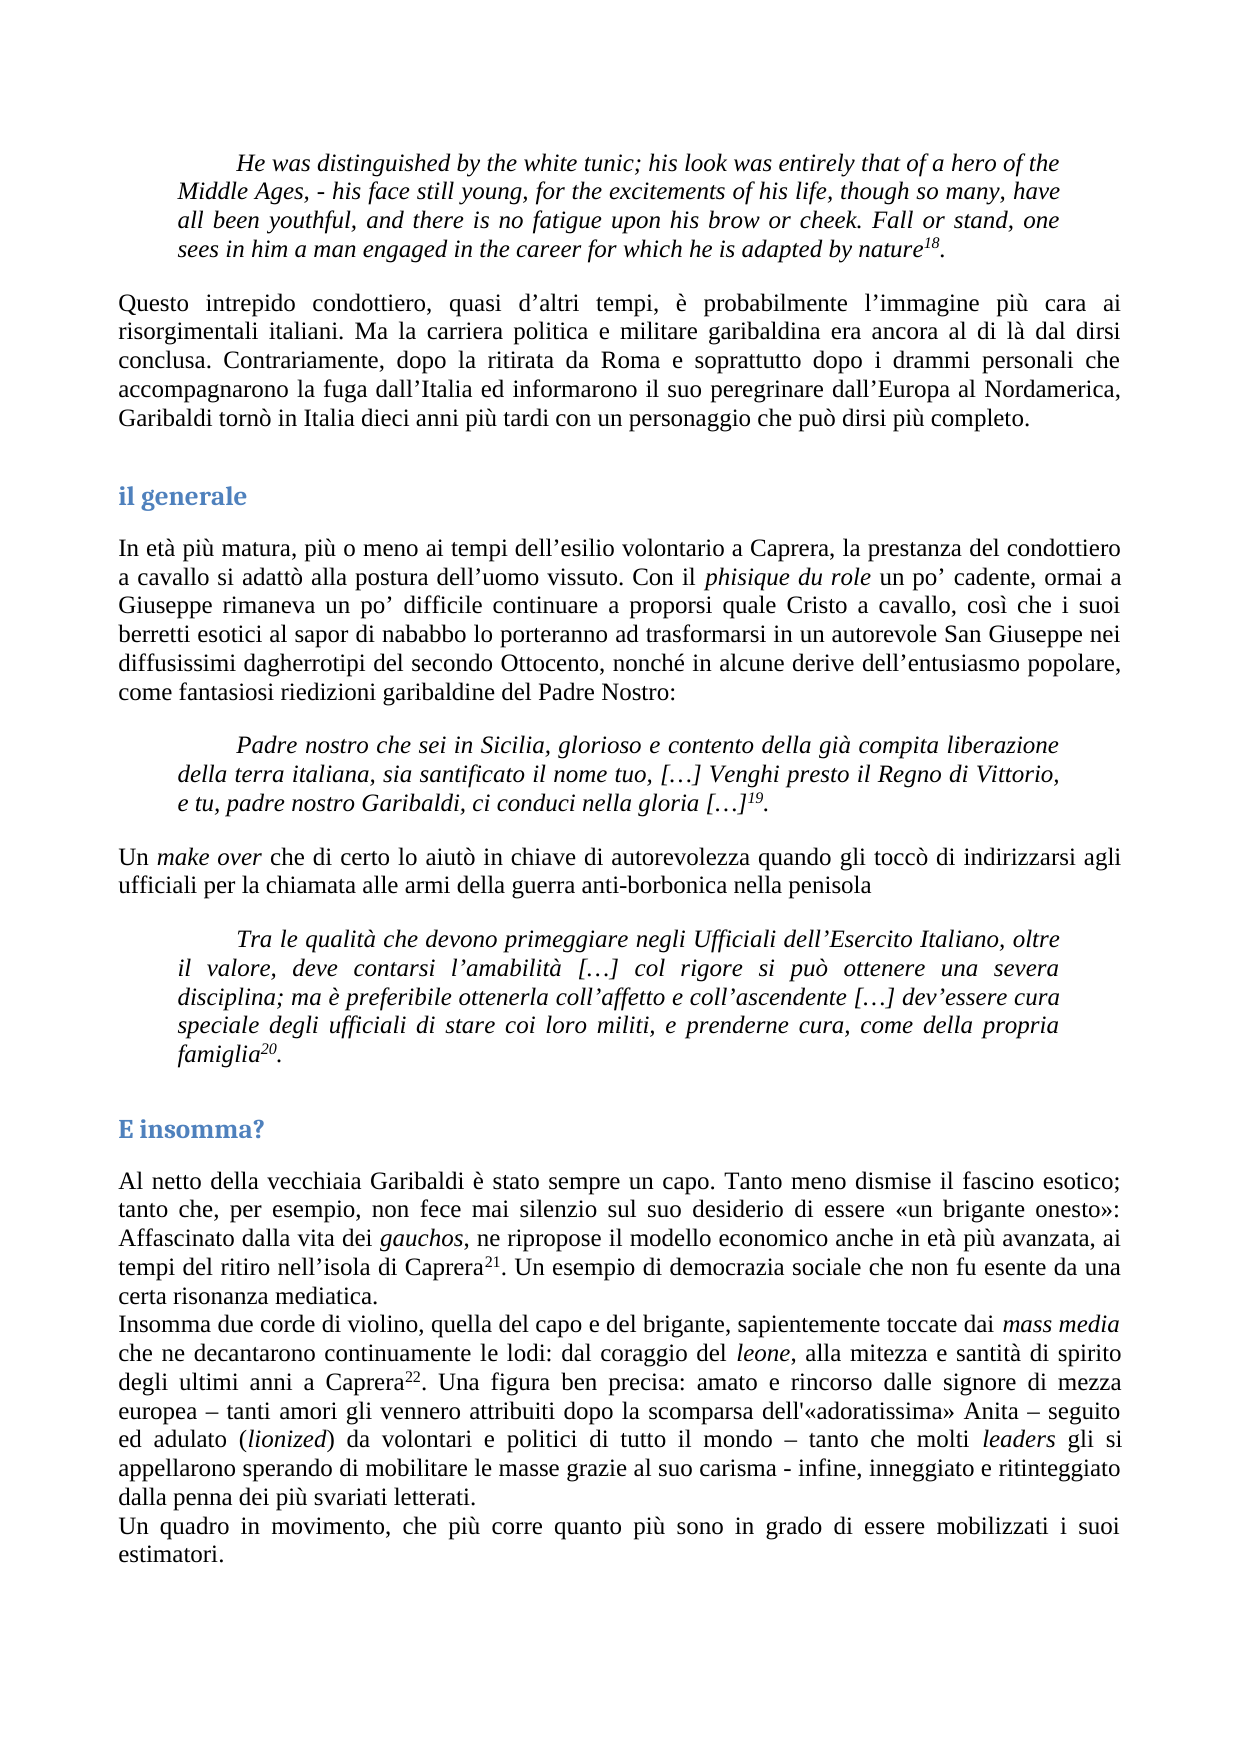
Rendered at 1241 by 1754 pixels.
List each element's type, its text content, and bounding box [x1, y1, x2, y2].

text Un quadro in movimento, che più corre quanto più sono in grado di essere mobilizzati i suoi estimatori. [118, 1511, 1122, 1568]
text Questo intrepido condottiero, quasi d’altri tempi, è probabilmente l’immagine più cara ai risorgimentali italiani. Ma la carriera politica e militare garibaldina era ancora al di là dal dirsi conclusa. Contrariamente, dopo la ritirata da Roma e soprattutto dopo i drammi personali che accompagnarono la fuga dall’Italia ed informarono il suo peregrinare dall’Europa al Nordamerica, Garibaldi tornò in Italia dieci anni più tardi con un personaggio che può dirsi più completo. [118, 288, 1122, 431]
text Tra le qualità che devono primeggiare negli Ufficiali dell’Esercito Italiano, oltre il valore, deve contarsi l’amabilità […] col rigore si può ottenere una severa disciplina; ma è preferibile ottenerla coll’affetto e coll’ascendente […] dev’essere cura speciale degli ufficiali di stare coi loro militi, e prenderne cura, come della propria famiglia. [177, 924, 1063, 1068]
subtitle E insomma? [118, 1114, 1122, 1145]
text In età più matura, più o meno ai tempi dell’esilio volontario a Caprera, la prestanza del condottiero a cavallo si adattò alla postura dell’uomo vissuto. Con il phisique du role un po’ cadente, ormai a Giuseppe rimaneva un po’ difficile continuare a proporsi quale Cristo a cavallo, così che i suoi berretti esotici al sapor di nababbo lo porteranno ad trasformarsi in un autorevole San Giuseppe nei diffusissimi dagherrotipi del secondo Ottocento, nonché in alcune derive dell’entusiasmo popolare, come fantasiosi riedizioni garibaldine del Padre Nostro: [118, 533, 1122, 705]
text Padre nostro che sei in Sicilia, glorioso e contento della già compita liberazione della terra italiana, sia santificato il nome tuo, […] Venghi presto il Regno di Vittorio, e tu, padre nostro Garibaldi, ci conduci nella gloria […]. [177, 730, 1063, 817]
text Insomma due corde di violino, quella del capo e del brigante, sapientemente toccate dai mass media che ne decantarono continuamente le lodi: dal coraggio del leone, alla mitezza e santità di spirito degli ultimi anni a Caprera. Una figura ben precisa: amato e rincorso dalle signore di mezza europea – tanti amori gli vennero attribuiti dopo la scomparsa dell'«adoratissima» Anita – seguito ed adulato (lionized) da volontari e politici di tutto il mondo – tanto che molti leaders gli si appellarono sperando di mobilitare le masse grazie al suo carisma - infine, inneggiato e ritinteggiato dalla penna dei più svariati letterati. [118, 1309, 1122, 1511]
text Un make over che di certo lo aiutò in chiave di autorevolezza quando gli toccò di indirizzarsi agli ufficiali per la chiamata alle armi della guerra anti-borbonica nella penisola [118, 842, 1122, 899]
subtitle il generale [118, 481, 1122, 512]
text Al netto della vecchiaia Garibaldi è stato sempre un capo. Tanto meno dismise il fascino esotico; tanto che, per esempio, non fece mai silenzio sul suo desiderio di essere «un brigante onesto»: Affascinato dalla vita dei gauchos, ne ripropose il modello economico anche in età più avanzata, ai tempi del ritiro nell’isola di Caprera. Un esempio di democrazia sociale che non fu esente da una certa risonanza mediatica. [118, 1166, 1122, 1309]
text He was distinguished by the white tunic; his look was entirely that of a hero of the Middle Ages, - his face still young, for the excitements of his life, though so many, have all been youthful, and there is no fatigue upon his brow or cheek. Fall or stand, one sees in him a man engaged in the career for which he is adapted by nature. [177, 148, 1063, 263]
